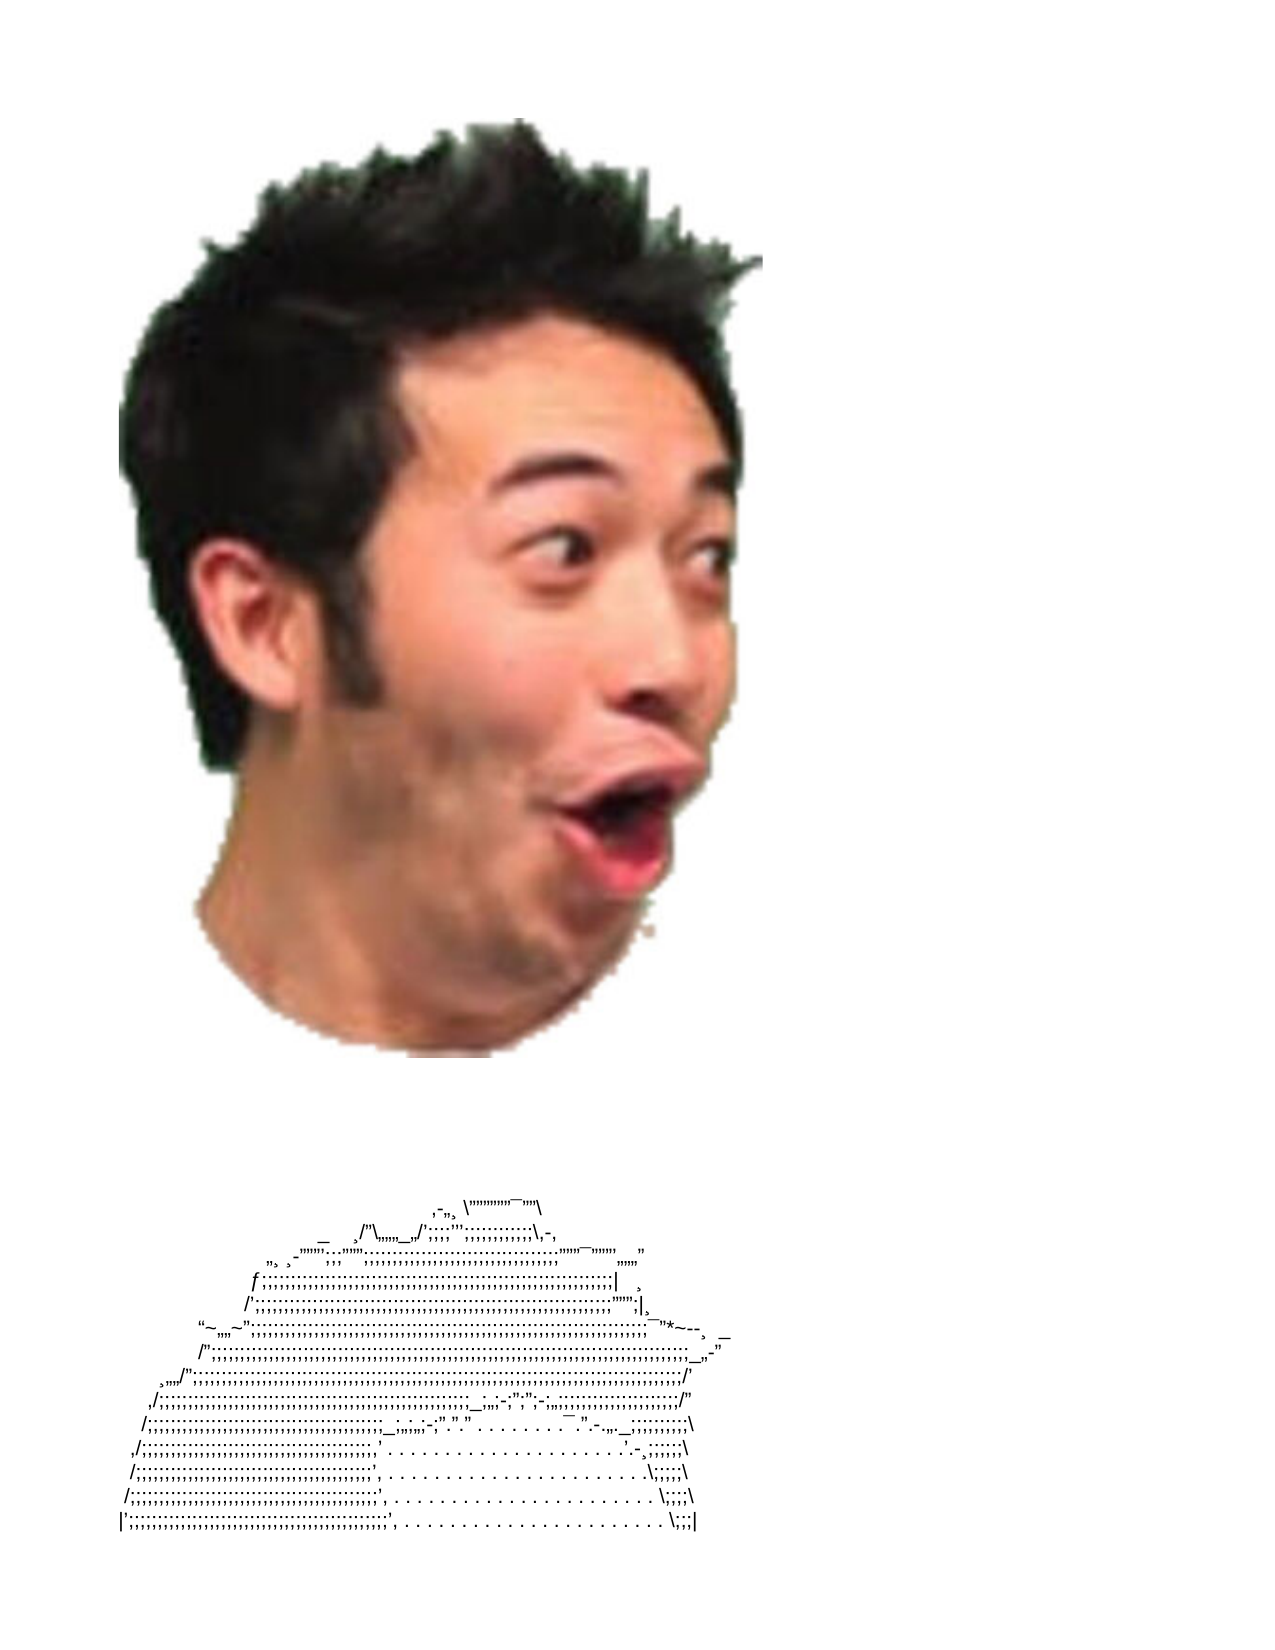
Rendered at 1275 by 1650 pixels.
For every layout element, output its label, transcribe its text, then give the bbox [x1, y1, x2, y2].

text /”;;;;;;;;;;;;;;;;;;;;;;;;;;;;;;;;;;;;;;;;;;;;;;;;;;;;;;;;;;;;;;;;;;;;;;;;;;;;;;;;;;;_„-” [118, 1340, 1157, 1364]
text “~„„~”;;;;;;;;;;;;;;;;;;;;;;;;;;;;;;;;;;;;;;;;;;;;;;;;;;;;;;;;;;;;;;;;;;;;;¯”*~--¸ _ [118, 1316, 1157, 1340]
text ,/;;;;;;;;;;;;;;;;;;;;;;;;;;;;;;;;;;;;;;;;,’ . . . . . . . . . . . . . . . . . . . . .’.-¸;;;;;;\ [118, 1436, 1157, 1460]
picture [118, 118, 763, 1058]
text ¸„„/”;;;;;;;;;;;;;;;;;;;;;;;;;;;;;;;;;;;;;;;;;;;;;;;;;;;;;;;;;;;;;;;;;;;;;;;;;;;;;;;;;;;;;/’ [118, 1364, 1157, 1388]
text /;;;;;;;;;;;;;;;;;;;;;;;;;;;;;;;;;;;;;;;;;_;„;„;-;”.”.” . . . . . . . .¯.”.-.„._;;;;;;;;;;\ [118, 1412, 1157, 1436]
text /’;;;;;;;;;;;;;;;;;;;;;;;;;;;;;;;;;;;;;;;;;;;;;;;;;;;;;;;;;;;;;;”””;|¸ [118, 1292, 1157, 1316]
text |’;;;;;;;;;;;;;;;;;;;;;;;;;;;;;;;;;;;;;;;;;;;;;’, . . . . . . . . . . . . . . . . . . . . . . . \;;;| [118, 1508, 1157, 1532]
text /;;;;;;;;;;;;;;;;;;;;;;;;;;;;;;;;;;;;;;;;;’, . . . . . . . . . . . . . . . . . . . . . . .\;;;;;\ [118, 1460, 1157, 1484]
text „¸ ¸-”””’;;;”””;;;;;;;;;;;;;;;;;;;;;;;;;;;;;;;;;;”””¯”””’„„„” [118, 1244, 1157, 1268]
text _ ¸/”\„„„_„/’;;;;’’’;;;;;;;;;;;;\,-, [118, 1220, 1157, 1244]
text ,/;;;;;;;;;;;;;;;;;;;;;;;;;;;;;;;;;;;;;;;;;;;;;;;;;;;;;;_;„;-;”;”;-;„;;;;;;;;;;;;;;;;;;;;;/” [118, 1388, 1157, 1412]
text /;;;;;;;;;;;;;;;;;;;;;;;;;;;;;;;;;;;;;;;;;;;’, . . . . . . . . . . . . . . . . . . . . . . . \;;;;\ [118, 1484, 1157, 1508]
text ,-„¸ \””””””¯””\ [118, 1196, 1157, 1220]
text ƒ;;;;;;;;;;;;;;;;;;;;;;;;;;;;;;;;;;;;;;;;;;;;;;;;;;;;;;;;;;;;;| ¸ [118, 1268, 1157, 1292]
